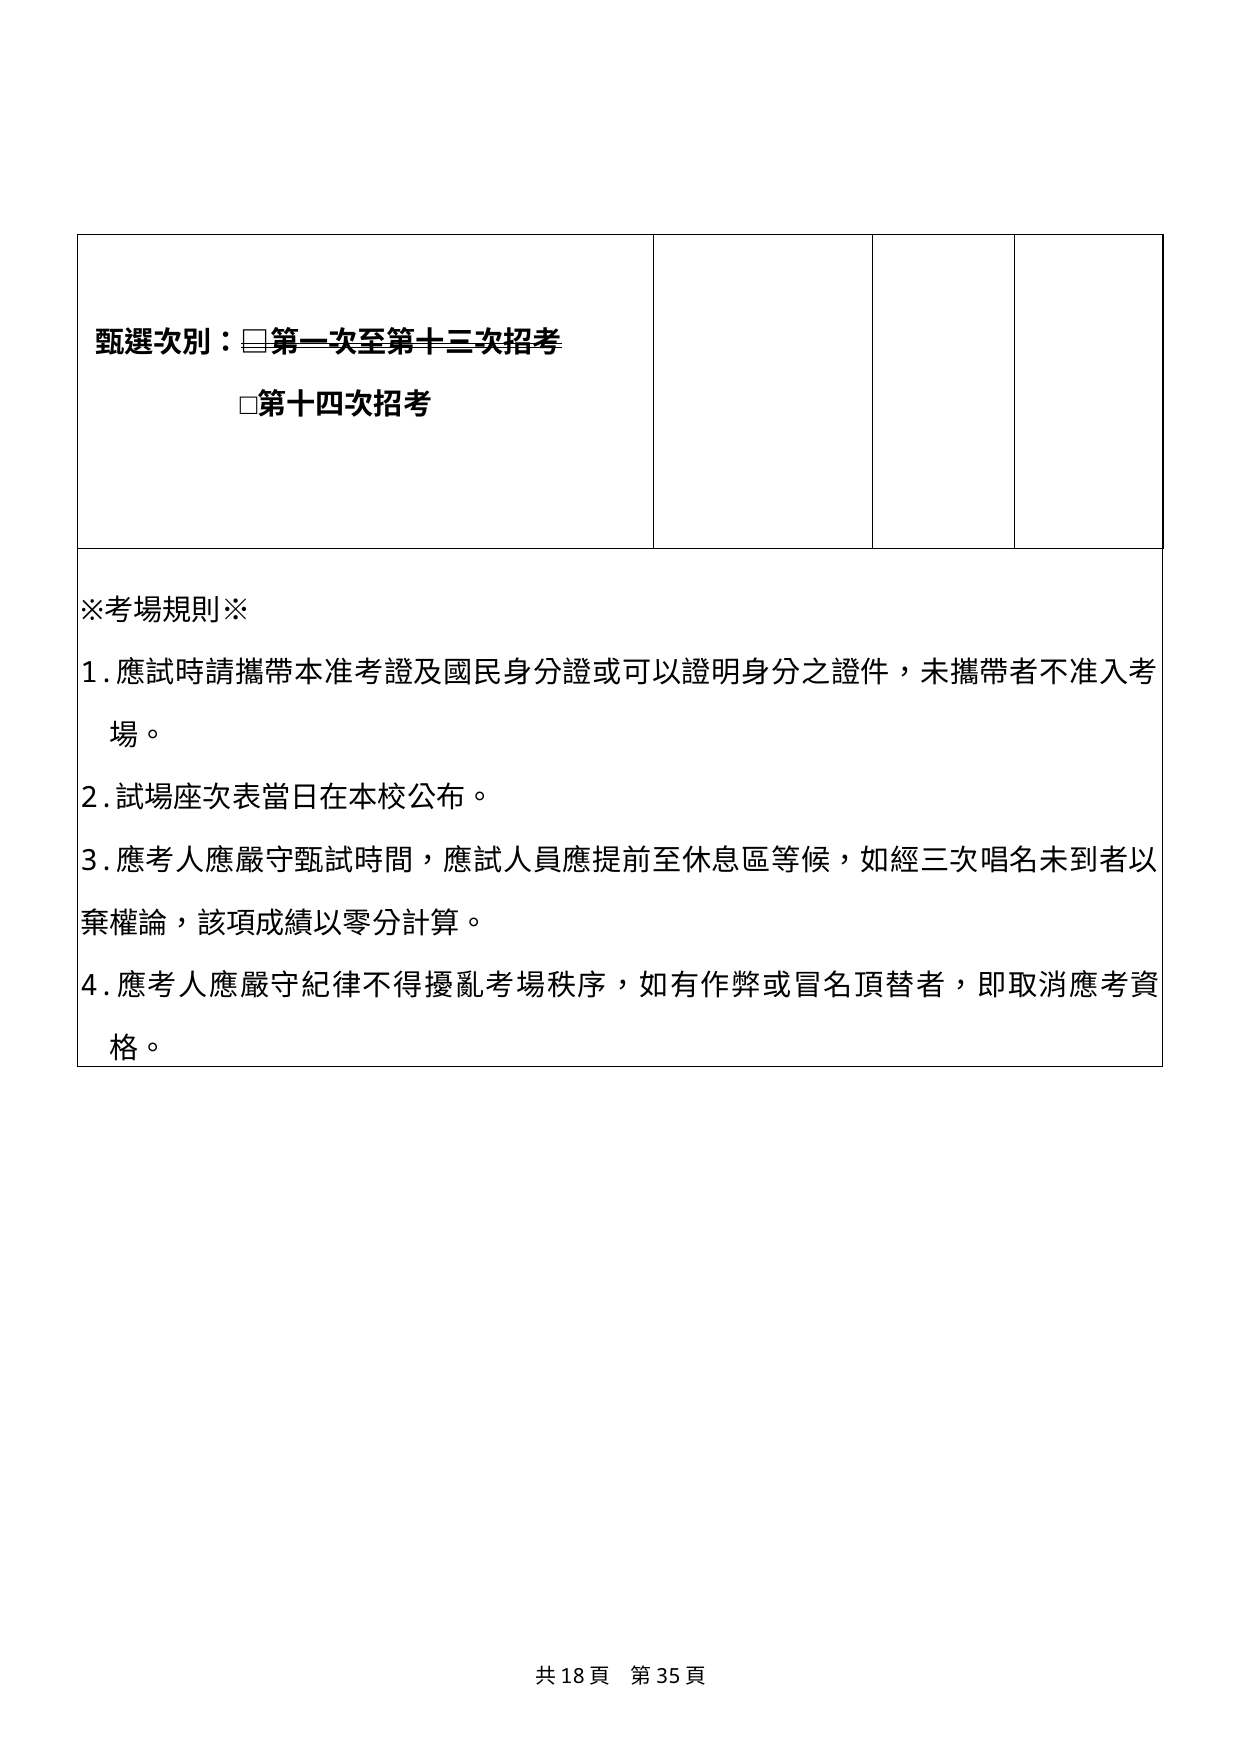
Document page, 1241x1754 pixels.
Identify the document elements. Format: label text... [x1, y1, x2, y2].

table_cell [873, 235, 1014, 548]
table_cell ※考場規則※ 1.應試時請攜帶本准考證及國民身分證或可以證明身分之證件，未攜帶者不准入考場。 2.試場座次表當日在本校公布。 3.應考人應嚴守甄試時間，應試人員應提前至休息區等候，如經三次唱名未到者以棄權論，該項成績以零分計算。 4.應考人應嚴守紀律不得擾亂考場秩序，如有作弊或冒名頂替者，即取消應考資格。 [78, 549, 1162, 1066]
table_cell [1015, 235, 1162, 548]
table_header 甄選次別：□第一次至第十三次招考 □第十四次招考 [78, 235, 653, 548]
table_cell [654, 235, 872, 548]
